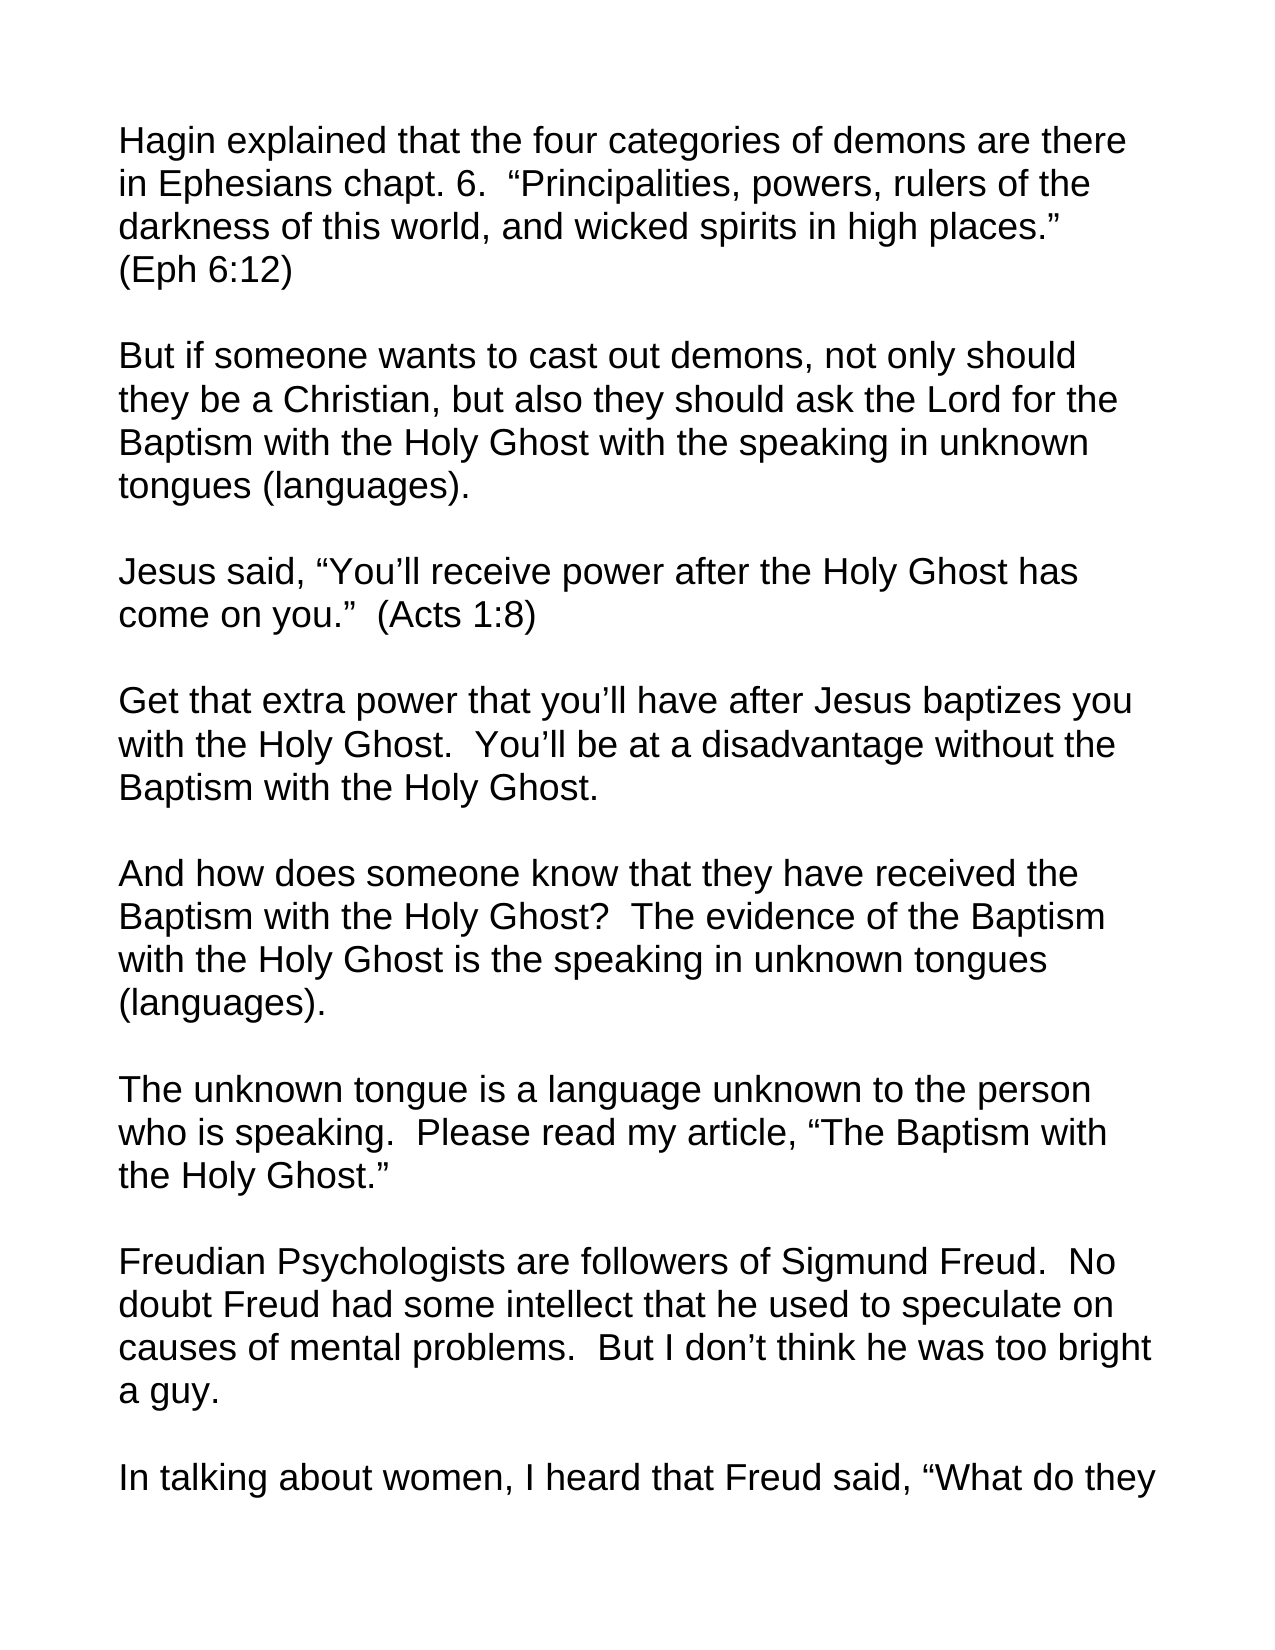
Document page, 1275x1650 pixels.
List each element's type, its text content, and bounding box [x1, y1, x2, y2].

text Jesus said, “You’ll receive power after the Holy Ghost has come on you.” (Acts 1:8) [118, 549, 1157, 636]
text Hagin explained that the four categories of demons are there in Ephesians chapt. 6. “Principalities, powers, rulers of the darkness of this world, and wicked spirits in high places.” (Eph 6:12) [118, 118, 1157, 291]
text Freudian Psychologists are followers of Sigmund Freud. No doubt Freud had some intellect that he used to speculate on causes of mental problems. But I don’t think he was too bright a guy. [118, 1239, 1157, 1412]
text And how does someone know that they have received the Baptism with the Holy Ghost? The evidence of the Baptism with the Holy Ghost is the speaking in unknown tongues (languages). [118, 851, 1157, 1024]
text The unknown tongue is a language unknown to the person who is speaking. Please read my article, “The Baptism with the Holy Ghost.” [118, 1067, 1157, 1196]
text But if someone wants to cast out demons, not only should they be a Christian, but also they should ask the Lord for the Baptism with the Holy Ghost with the speaking in unknown tongues (languages). [118, 334, 1157, 506]
text In talking about women, I heard that Freud said, “What do they [118, 1455, 1157, 1498]
text Get that extra power that you’ll have after Jesus baptizes you with the Holy Ghost. You’ll be at a disadvantage without the Baptism with the Holy Ghost. [118, 679, 1157, 808]
